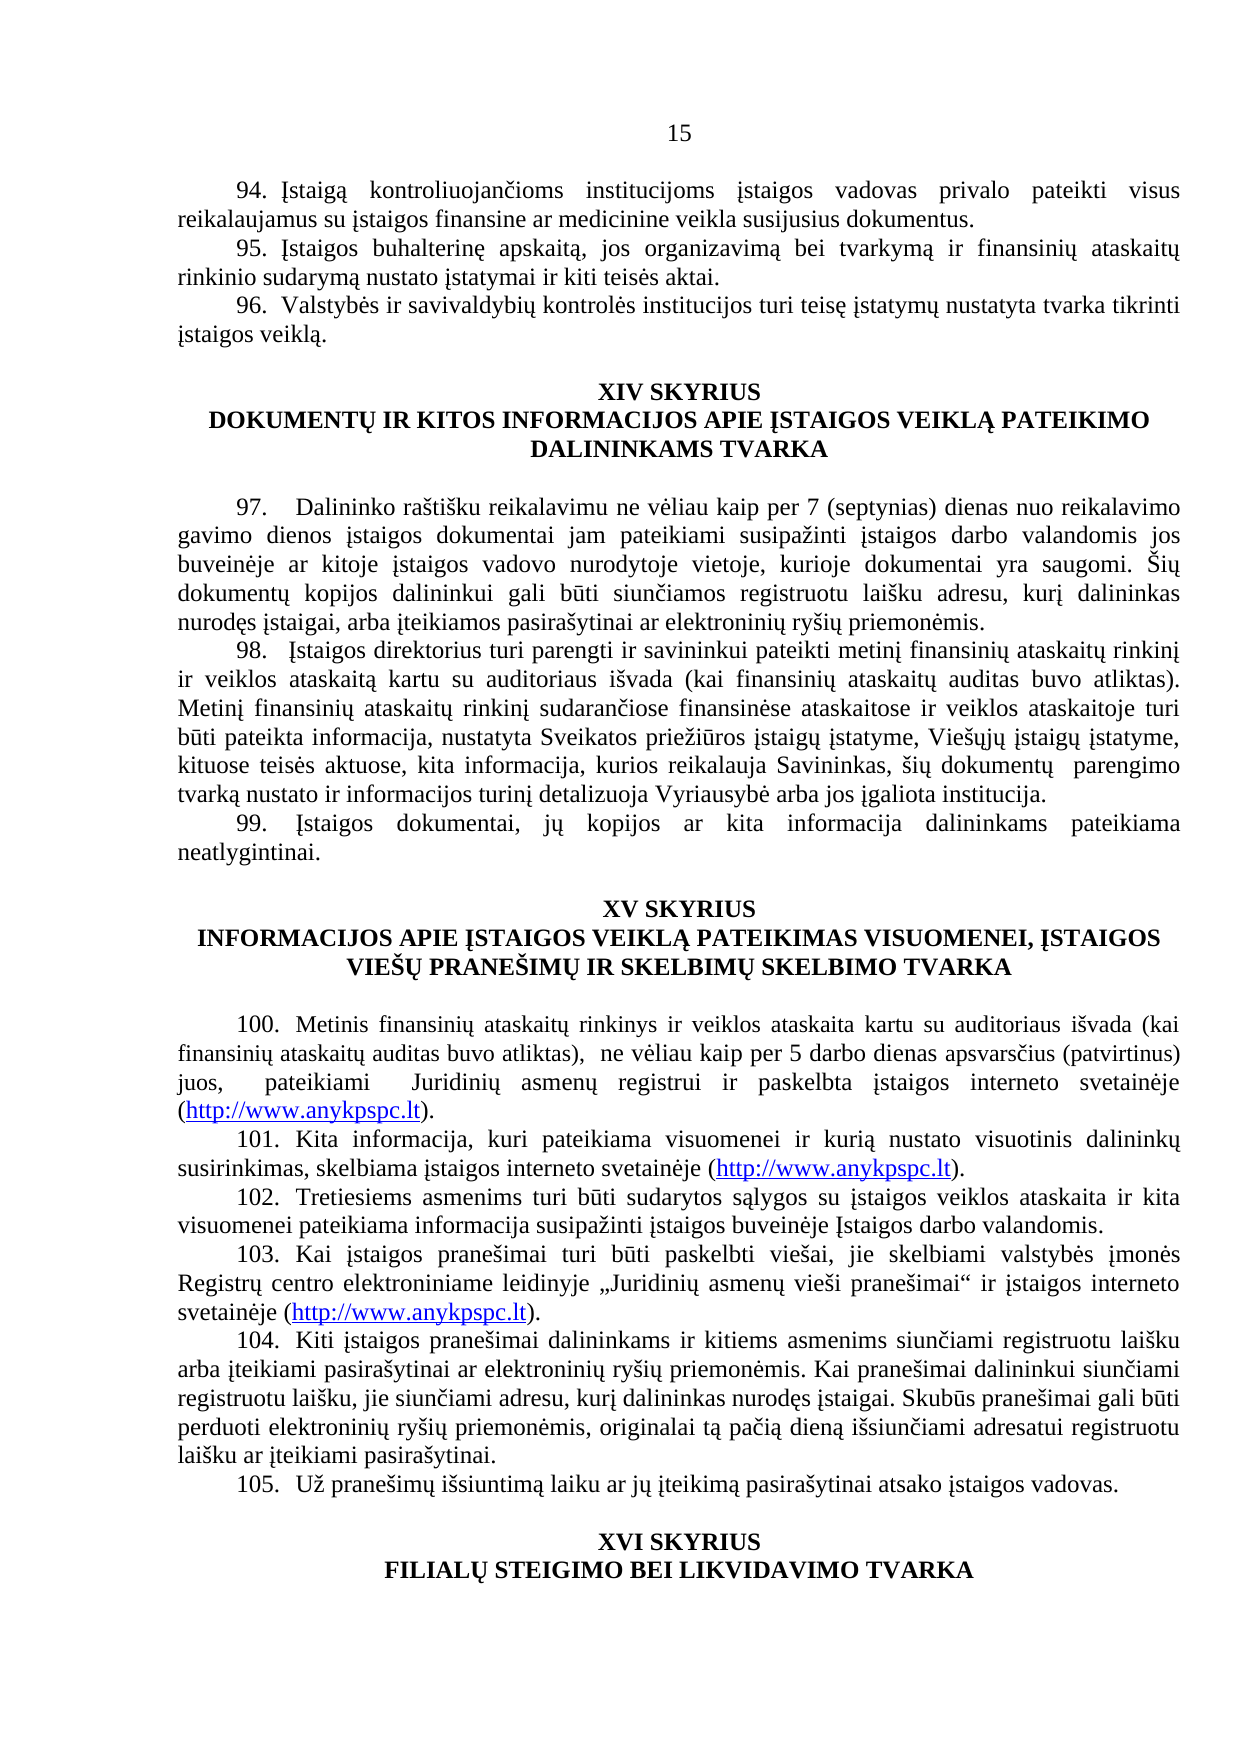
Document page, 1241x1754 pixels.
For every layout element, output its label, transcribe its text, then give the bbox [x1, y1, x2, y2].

text 102. Tretiesiems asmenims turi būti sudarytos sąlygos su įstaigos veiklos ataskaita ir kita visuomenei pateikiama informacija susipažinti įstaigos buveinėje Įstaigos darbo valandomis. [177, 1182, 1181, 1239]
text 100. Metinis finansinių ataskaitų rinkinys ir veiklos ataskaita kartu su auditoriaus išvada (kai finansinių ataskaitų auditas buvo atliktas), ne vėliau kaip per 5 darbo dienas apsvarsčius (patvirtinus) juos, pateikiami Juridinių asmenų registrui ir paskelbta įstaigos interneto svetainėje (http://www.anykpspc.lt). [177, 1009, 1181, 1124]
text 101. Kita informacija, kuri pateikiama visuomenei ir kurią nustato visuotinis dalininkų susirinkimas, skelbiama įstaigos interneto svetainėje (http://www.anykpspc.lt). [177, 1124, 1181, 1182]
text 104. Kiti įstaigos pranešimai dalininkams ir kitiems asmenims siunčiami registruotu laišku arba įteikiami pasirašytinai ar elektroninių ryšių priemonėmis. Kai pranešimai dalininkui siunčiami registruotu laišku, jie siunčiami adresu, kurį dalininkas nurodęs įstaigai. Skubūs pranešimai gali būti perduoti elektroninių ryšių priemonėmis, originalai tą pačią dieną išsiunčiami adresatui registruotu laišku ar įteikiami pasirašytinai. [177, 1326, 1181, 1469]
text FILIALŲ STEIGIMO BEI LIKVIDAVIMO TVARKA [177, 1556, 1181, 1584]
text 99. Įstaigos dokumentai, jų kopijos ar kita informacija dalininkams pateikiama neatlygintinai. [177, 808, 1181, 866]
text XVI SKYRIUS [177, 1527, 1181, 1556]
text 98. Įstaigos direktorius turi parengti ir savininkui pateikti metinį finansinių ataskaitų rinkinį ir veiklos ataskaitą kartu su auditoriaus išvada (kai finansinių ataskaitų auditas buvo atliktas). Metinį finansinių ataskaitų rinkinį sudarančiose finansinėse ataskaitose ir veiklos ataskaitoje turi būti pateikta informacija, nustatyta Sveikatos priežiūros įstaigų įstatyme, Viešųjų įstaigų įstatyme, kituose teisės aktuose, kita informacija, kurios reikalauja Savininkas, šių dokumentų parengimo tvarką nustato ir informacijos turinį detalizuoja Vyriausybė arba jos įgaliota institucija. [177, 636, 1181, 808]
text 105. Už pranešimų išsiuntimą laiku ar jų įteikimą pasirašytinai atsako įstaigos vadovas. [177, 1469, 1181, 1498]
text XIV SKYRIUS [177, 377, 1181, 406]
text 95. Įstaigos buhalterinę apskaitą, jos organizavimą bei tvarkymą ir finansinių ataskaitų rinkinio sudarymą nustato įstatymai ir kiti teisės aktai. [177, 233, 1181, 291]
text 96. Valstybės ir savivaldybių kontrolės institucijos turi teisę įstatymų nustatyta tvarka tikrinti įstaigos veiklą. [177, 291, 1181, 348]
text 97. Dalininko raštišku reikalavimu ne vėliau kaip per 7 (septynias) dienas nuo reikalavimo gavimo dienos įstaigos dokumentai jam pateikiami susipažinti įstaigos darbo valandomis jos buveinėje ar kitoje įstaigos vadovo nurodytoje vietoje, kurioje dokumentai yra saugomi. Šių dokumentų kopijos dalininkui gali būti siunčiamos registruotu laišku adresu, kurį dalininkas nurodęs įstaigai, arba įteikiamos pasirašytinai ar elektroninių ryšių priemonėmis. [177, 492, 1181, 636]
text 103. Kai įstaigos pranešimai turi būti paskelbti viešai, jie skelbiami valstybės įmonės Registrų centro elektroniniame leidinyje „Juridinių asmenų vieši pranešimai“ ir įstaigos interneto svetainėje (http://www.anykpspc.lt). [177, 1239, 1181, 1326]
text INFORMACIJOS APIE ĮSTAIGOS VEIKLĄ PATEIKIMAS VISUOMENEI, ĮSTAIGOS VIEŠŲ PRANEŠIMŲ IR SKELBIMŲ SKELBIMO TVARKA [177, 923, 1181, 981]
text 94. Įstaigą kontroliuojančioms institucijoms įstaigos vadovas privalo pateikti visus reikalaujamus su įstaigos finansine ar medicinine veikla susijusius dokumentus. [177, 176, 1181, 233]
text DOKUMENTŲ IR KITOS INFORMACIJOS APIE ĮSTAIGOS VEIKLĄ PATEIKIMO DALININKAMS TVARKA [177, 406, 1181, 463]
text XV SKYRIUS [177, 894, 1181, 923]
